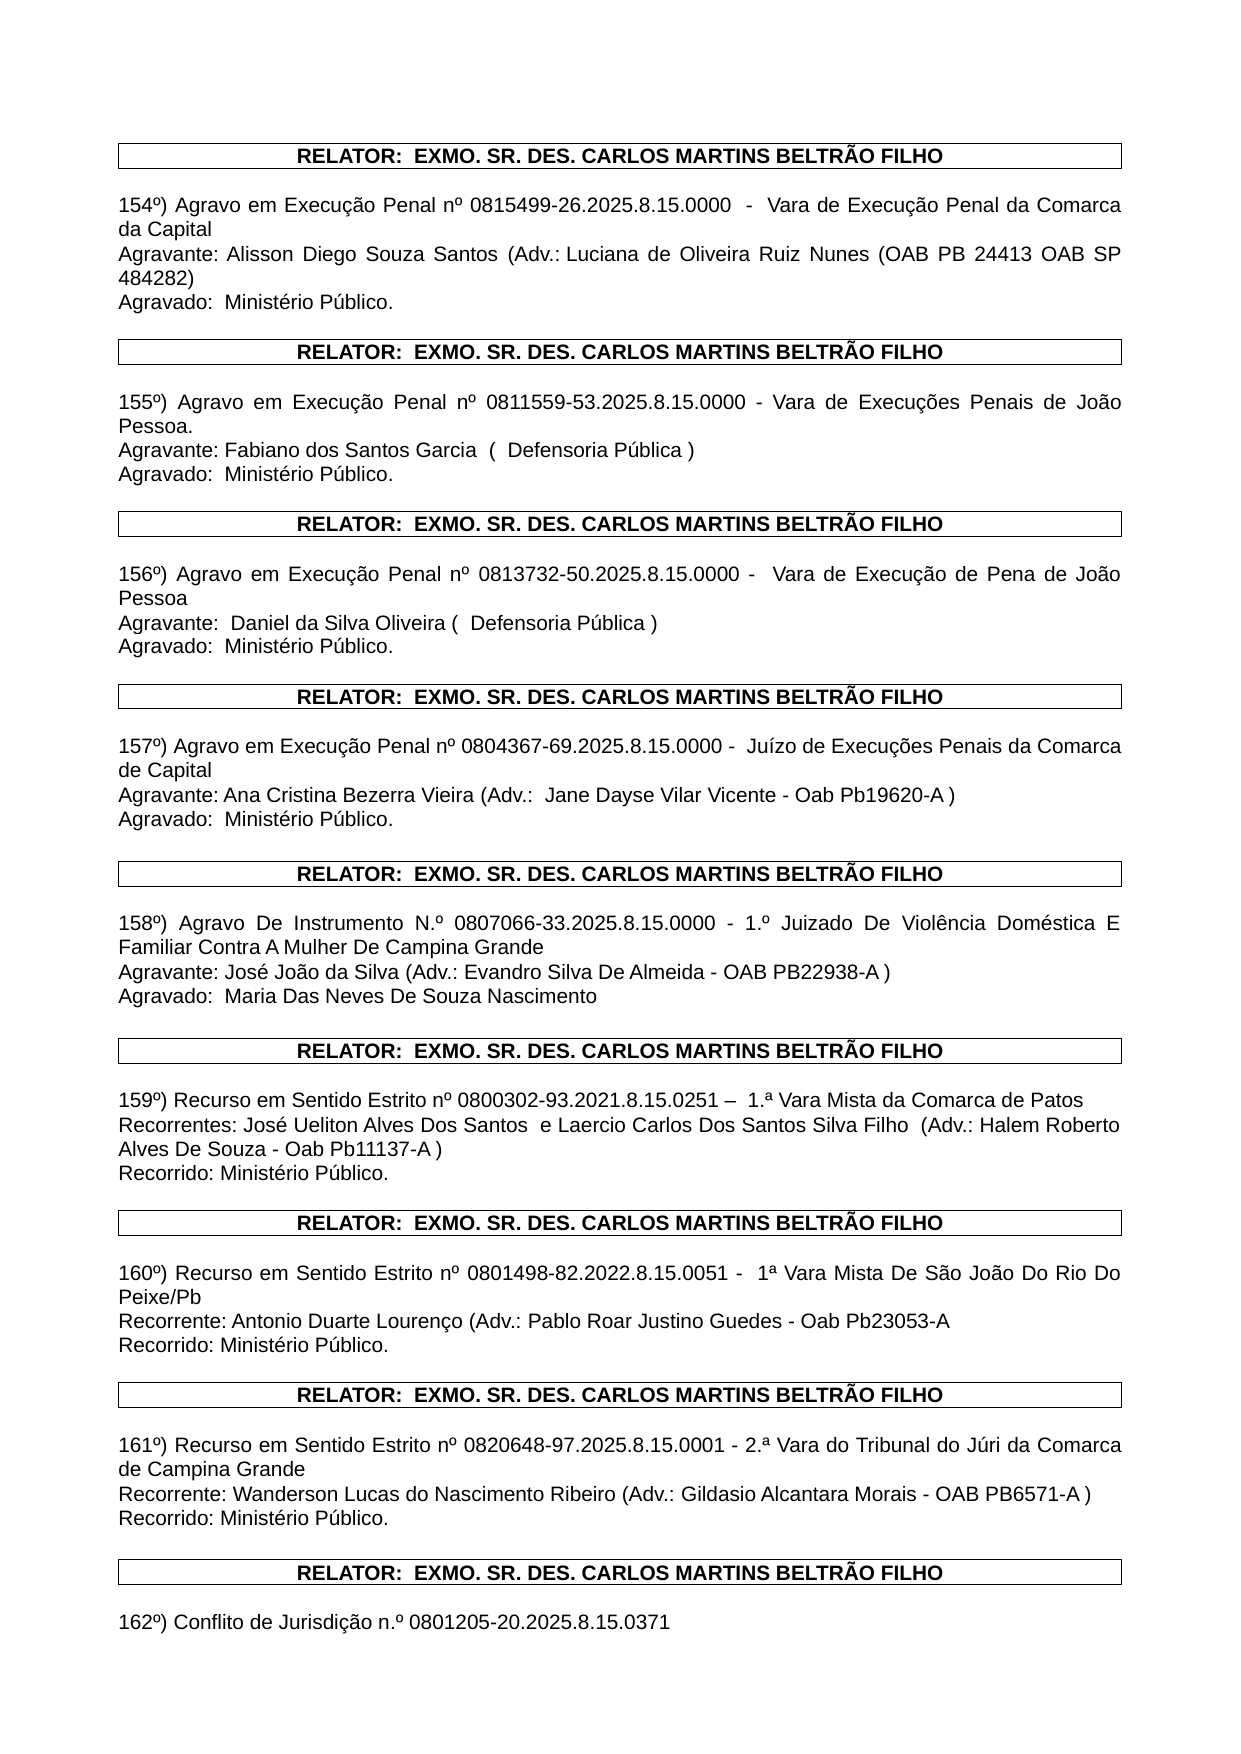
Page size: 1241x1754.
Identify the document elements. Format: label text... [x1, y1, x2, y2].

text Recorrido: Ministério Público. [118, 1161, 1122, 1185]
text 155º) Agravo em Execução Penal nº 0811559-53.2025.8.15.0000 - Vara de Execuções Penais de João Pessoa. [118, 389, 1122, 437]
text RELATOR: EXMO. SR. DES. CARLOS MARTINS BELTRÃO FILHO [119, 1560, 1121, 1584]
text Agravado: Ministério Público. [118, 462, 1122, 486]
text Agravante: Daniel da Silva Oliveira ( Defensoria Pública ) [118, 610, 1122, 634]
text 162º) Conflito de Jurisdição n.º 0801205-20.2025.8.15.0371 [118, 1610, 1122, 1634]
text Recorrido: Ministério Público. [118, 1505, 1122, 1529]
text Recorrentes: José Ueliton Alves Dos Santos e Laercio Carlos Dos Santos Silva Filho (Adv.: Halem Roberto Alves De Souza - Oab Pb11137-A ) [118, 1113, 1122, 1161]
text 159º) Recurso em Sentido Estrito nº 0800302-93.2021.8.15.0251 – 1.ª Vara Mista da Comarca de Patos [118, 1088, 1122, 1112]
text RELATOR: EXMO. SR. DES. CARLOS MARTINS BELTRÃO FILHO [119, 1383, 1121, 1407]
text Agravado: Ministério Público. [118, 807, 1122, 831]
text RELATOR: EXMO. SR. DES. CARLOS MARTINS BELTRÃO FILHO [119, 144, 1121, 168]
text 157º) Agravo em Execução Penal nº 0804367-69.2025.8.15.0000 - Juízo de Execuções Penais da Comarca de Capital [118, 734, 1122, 782]
text 154º) Agravo em Execução Penal nº 0815499-26.2025.8.15.0000 - Vara de Execução Penal da Comarca da Capital [118, 193, 1122, 241]
text RELATOR: EXMO. SR. DES. CARLOS MARTINS BELTRÃO FILHO [119, 862, 1121, 886]
text Agravante: Ana Cristina Bezerra Vieira (Adv.: Jane Dayse Vilar Vicente - Oab Pb19620-A ) [118, 783, 1122, 807]
text RELATOR: EXMO. SR. DES. CARLOS MARTINS BELTRÃO FILHO [119, 685, 1121, 708]
text 161º) Recurso em Sentido Estrito nº 0820648-97.2025.8.15.0001 - 2.ª Vara do Tribunal do Júri da Comarca de Campina Grande [118, 1433, 1122, 1481]
text 158º) Agravo De Instrumento N.º 0807066-33.2025.8.15.0000 - 1.º Juizado De Violência Doméstica E Familiar Contra A Mulher De Campina Grande [118, 911, 1122, 959]
text Agravado: Ministério Público. [118, 634, 1122, 658]
text RELATOR: EXMO. SR. DES. CARLOS MARTINS BELTRÃO FILHO [119, 340, 1121, 364]
text 156º) Agravo em Execução Penal nº 0813732-50.2025.8.15.0000 - Vara de Execução de Pena de João Pessoa [118, 562, 1122, 610]
text Recorrido: Ministério Público. [118, 1333, 1122, 1357]
text Recorrente: Wanderson Lucas do Nascimento Ribeiro (Adv.: Gildasio Alcantara Morais - OAB PB6571-A ) [118, 1481, 1122, 1505]
text RELATOR: EXMO. SR. DES. CARLOS MARTINS BELTRÃO FILHO [119, 1039, 1121, 1063]
text Recorrente: Antonio Duarte Lourenço (Adv.: Pablo Roar Justino Guedes - Oab Pb23053-A [118, 1309, 1122, 1333]
text RELATOR: EXMO. SR. DES. CARLOS MARTINS BELTRÃO FILHO [119, 1211, 1121, 1235]
text Agravante: José João da Silva (Adv.: Evandro Silva De Almeida - OAB PB22938-A ) [118, 960, 1122, 984]
text Agravante: Alisson Diego Souza Santos (Adv.: Luciana de Oliveira Ruiz Nunes (OAB PB 24413 OAB SP 484282) [118, 242, 1122, 290]
text Agravante: Fabiano dos Santos Garcia ( Defensoria Pública ) [118, 438, 1122, 462]
text Agravado: Ministério Público. [118, 290, 1122, 314]
text RELATOR: EXMO. SR. DES. CARLOS MARTINS BELTRÃO FILHO [119, 512, 1121, 536]
text 160º) Recurso em Sentido Estrito nº 0801498-82.2022.8.15.0051 - 1ª Vara Mista De São João Do Rio Do Peixe/Pb [118, 1261, 1122, 1308]
text Agravado: Maria Das Neves De Souza Nascimento [118, 984, 1122, 1008]
